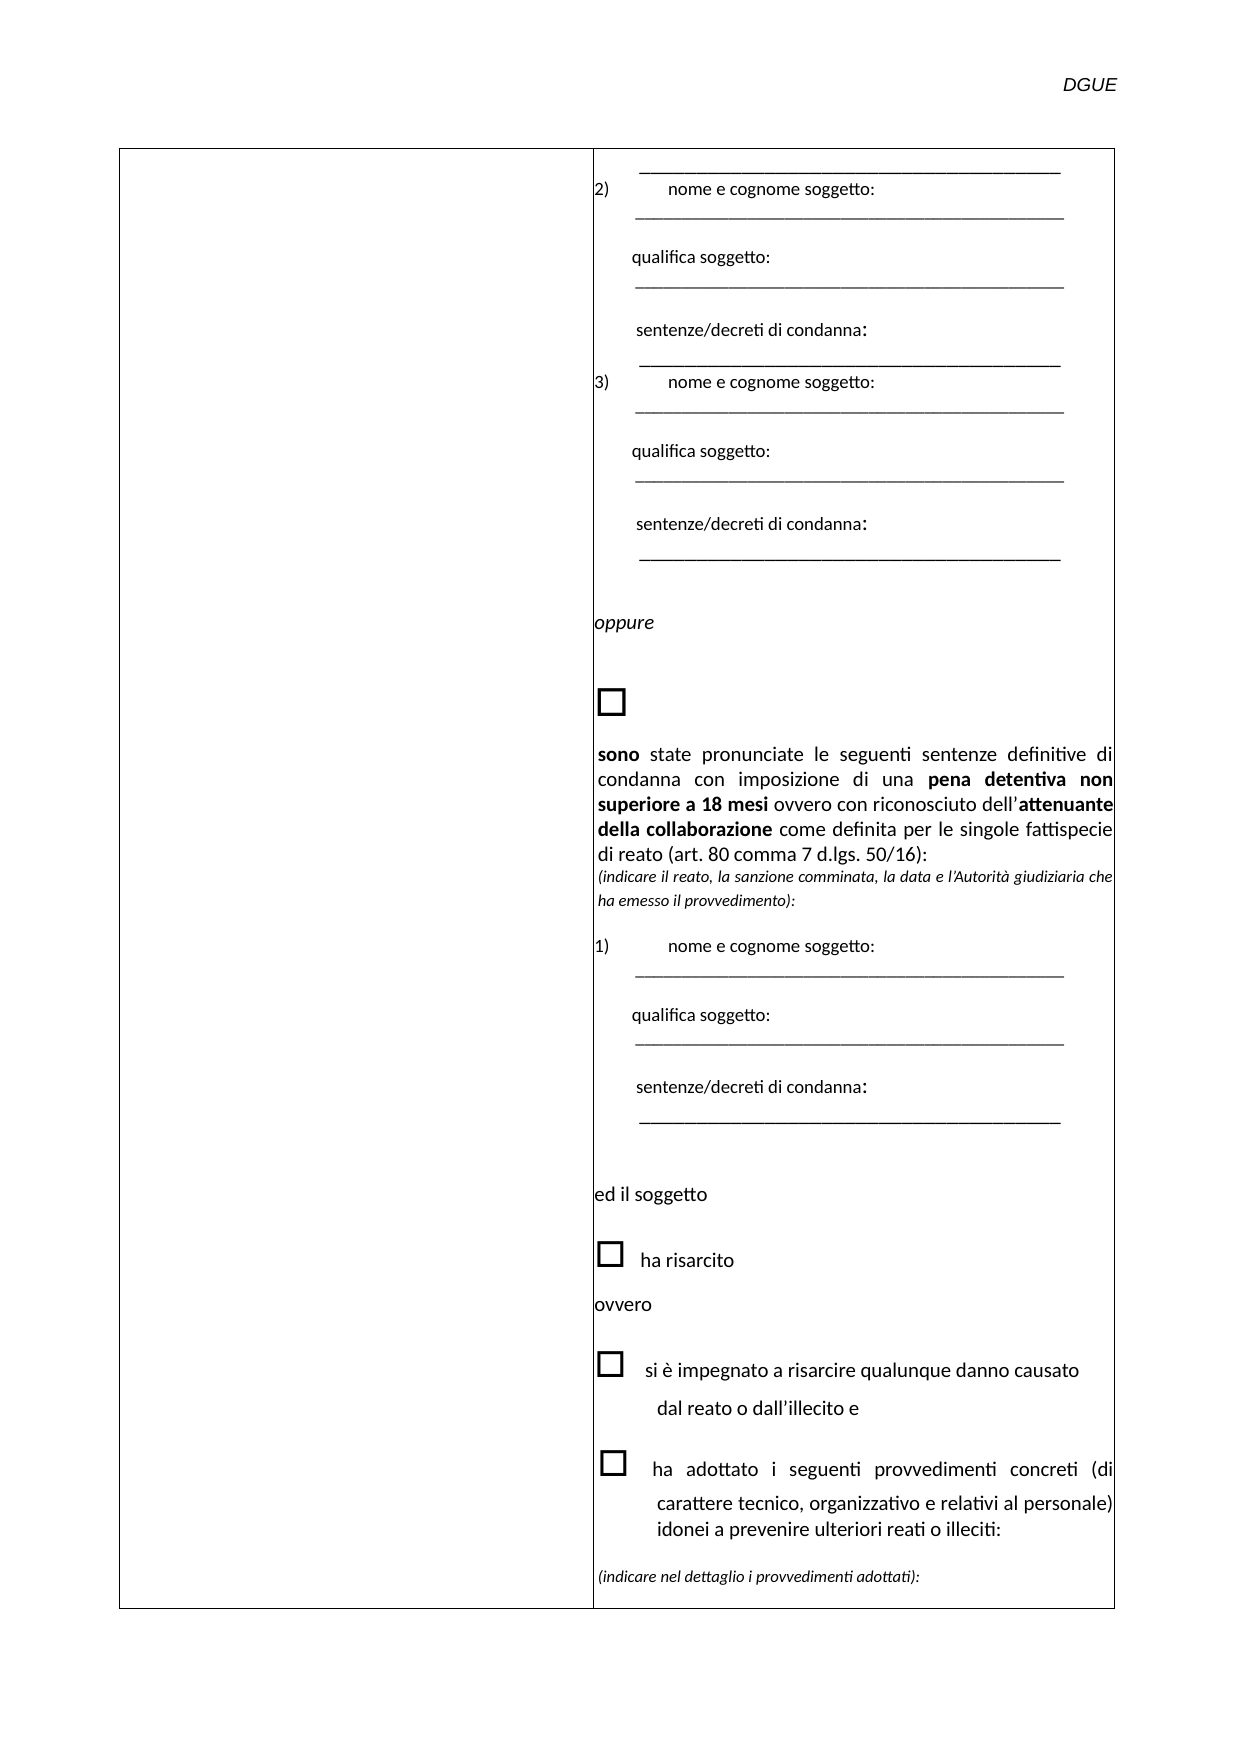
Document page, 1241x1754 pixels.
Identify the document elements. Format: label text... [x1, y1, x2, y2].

table_cell _____________________________________ nome e cognome soggetto: ______________________________________________ qualifica soggetto: ______________________________________________ sentenze/decreti di condanna: _____________________________________ nome e cognome soggetto: ______________________________________________ qualifica soggetto: ______________________________________________ sentenze/decreti di condanna: _____________________________________ oppure □ sono state pronunciate le seguenti sentenze definitive di condanna con imposizione di una pena detentiva non superiore a 18 mesi ovvero con riconosciuto dell’attenuante della collaborazione come definita per le singole fattispecie di reato (art. 80 comma 7 d.lgs. 50/16): (indicare il reato, la sanzione comminata, la data e l’Autorità giudiziaria che ha emesso il provvedimento): nome e cognome soggetto: ______________________________________________ qualifica soggetto: ______________________________________________ sentenze/decreti di condanna: _____________________________________ ed il soggetto □ ha risarcito ovvero □ si è impegnato a risarcire qualunque danno causato dal reato o dall’illecito e □ ha adottato i seguenti provvedimenti concreti (di carattere tecnico, organizzativo e relativi al personale) idonei a prevenire ulteriori reati o illeciti: (indicare nel dettaglio i provvedimenti adottati): [594, 149, 1114, 1608]
table_cell [120, 149, 593, 1608]
